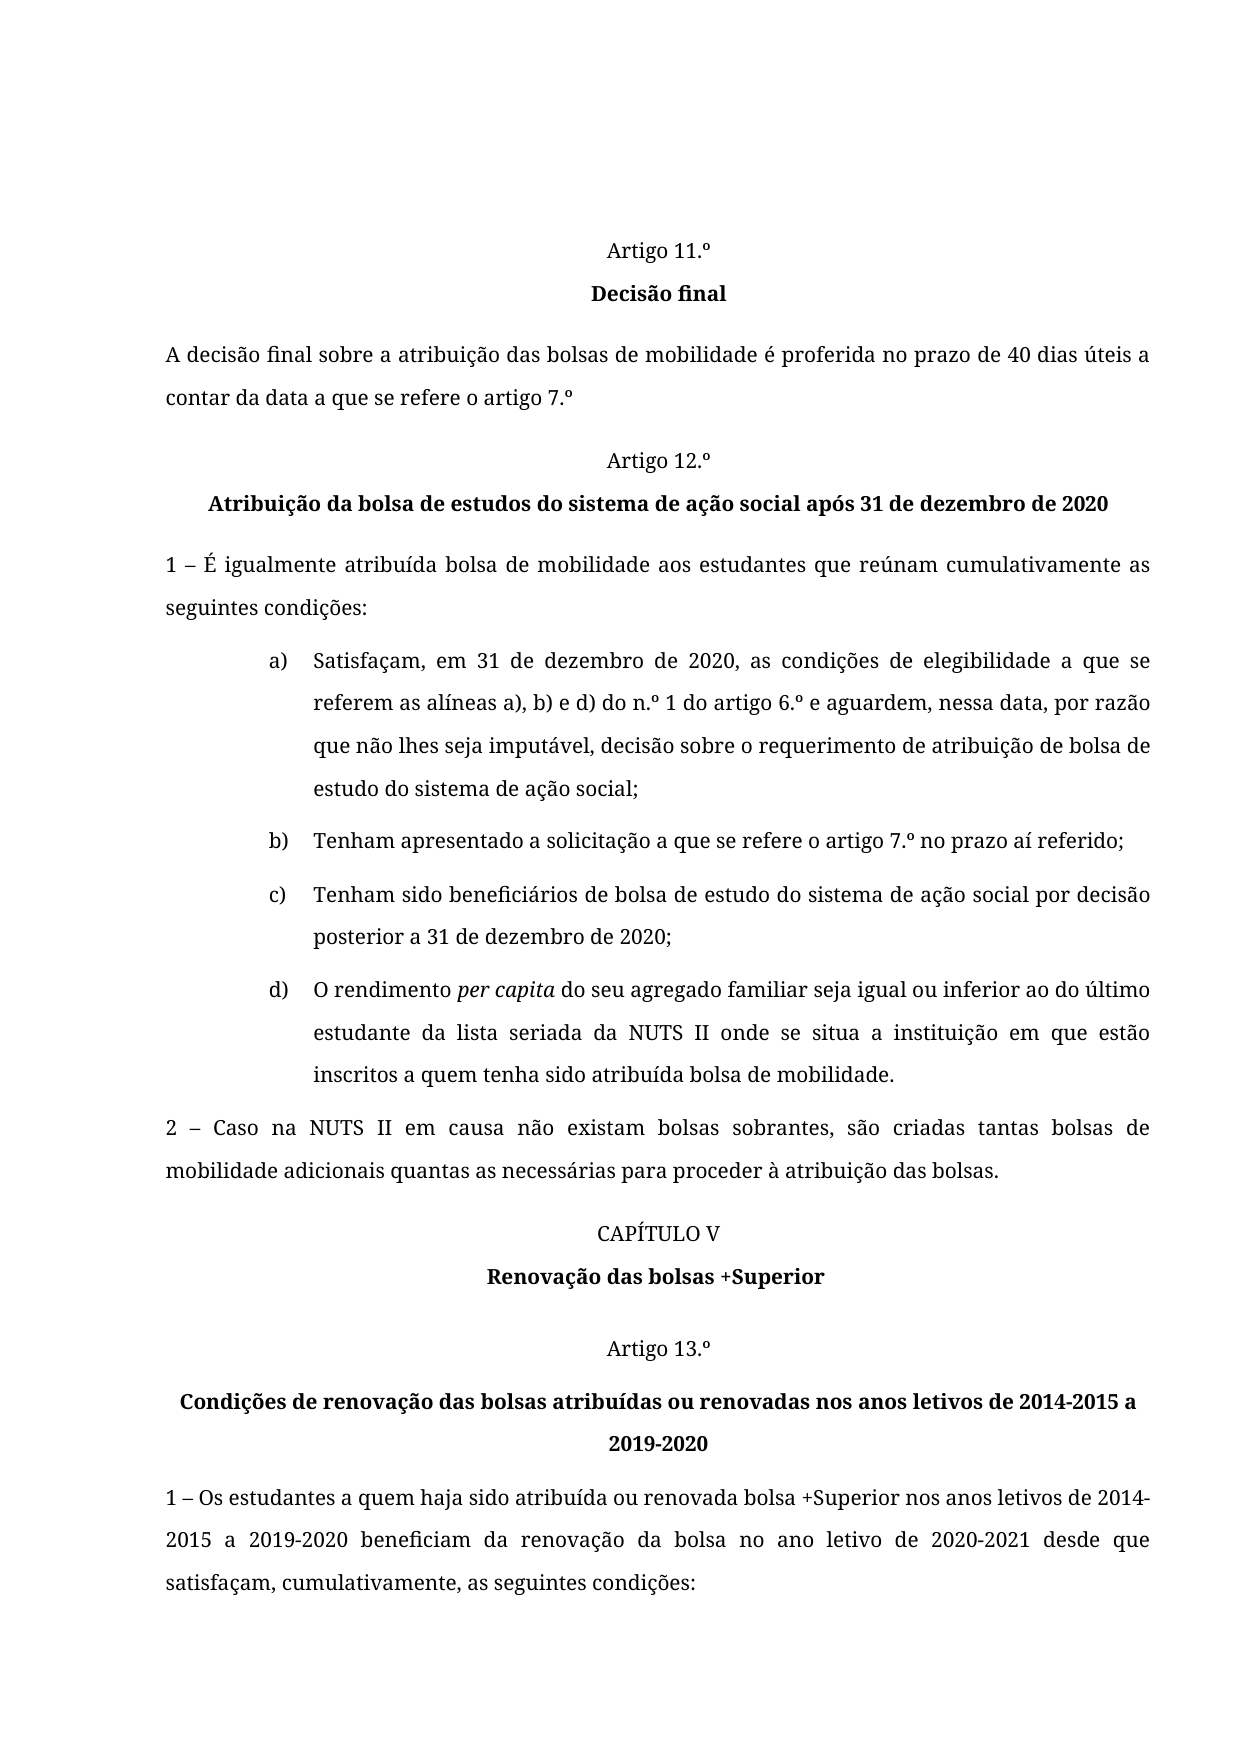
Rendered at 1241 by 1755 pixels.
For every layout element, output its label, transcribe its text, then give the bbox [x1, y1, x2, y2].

text Artigo 13.º [165, 1334, 1152, 1362]
text A decisão final sobre a atribuição das bolsas de mobilidade é proferida no prazo de 40 dias úteis a contar da data a que se refere o artigo 7.º [165, 340, 1152, 411]
text b) Tenham apresentado a solicitação a que se refere o artigo 7.º no prazo aí referido; [269, 827, 1152, 855]
text Decisão final [165, 279, 1152, 307]
text Atribuição da bolsa de estudos do sistema de ação social após 31 de dezembro de 2020 [165, 489, 1152, 517]
text c) Tenham sido beneficiários de bolsa de estudo do sistema de ação social por decisão posterior a 31 de dezembro de 2020; [269, 880, 1152, 951]
text CAPÍTULO V [165, 1219, 1152, 1248]
text 1 – É igualmente atribuída bolsa de mobilidade aos estudantes que reúnam cumulativamente as seguintes condições: [165, 550, 1152, 621]
text 2 – Caso na NUTS II em causa não existam bolsas sobrantes, são criadas tantas bolsas de mobilidade adicionais quantas as necessárias para proceder à atribuição das bolsas. [165, 1113, 1152, 1184]
text Artigo 11.º [165, 236, 1152, 265]
text Renovação das bolsas +Superior [165, 1262, 1152, 1291]
text Artigo 12.º [165, 446, 1152, 475]
text d) O rendimento per capita do seu agregado familiar seja igual ou inferior ao do último estudante da lista seriada da NUTS II onde se situa a instituição em que estão inscritos a quem tenha sido atribuída bolsa de mobilidade. [269, 975, 1152, 1089]
text 1 – Os estudantes a quem haja sido atribuída ou renovada bolsa +Superior nos anos letivos de 2014-2015 a 2019-2020 beneficiam da renovação da bolsa no ano letivo de 2020-2021 desde que satisfaçam, cumulativamente, as seguintes condições: [165, 1483, 1152, 1596]
text Condições de renovação das bolsas atribuídas ou renovadas nos anos letivos de 2014-2015 a 2019-2020 [165, 1387, 1152, 1458]
text a) Satisfaçam, em 31 de dezembro de 2020, as condições de elegibilidade a que se referem as alíneas a), b) e d) do n.º 1 do artigo 6.º e aguardem, nessa data, por razão que não lhes seja imputável, decisão sobre o requerimento de atribuição de bolsa de estudo do sistema de ação social; [269, 646, 1152, 802]
